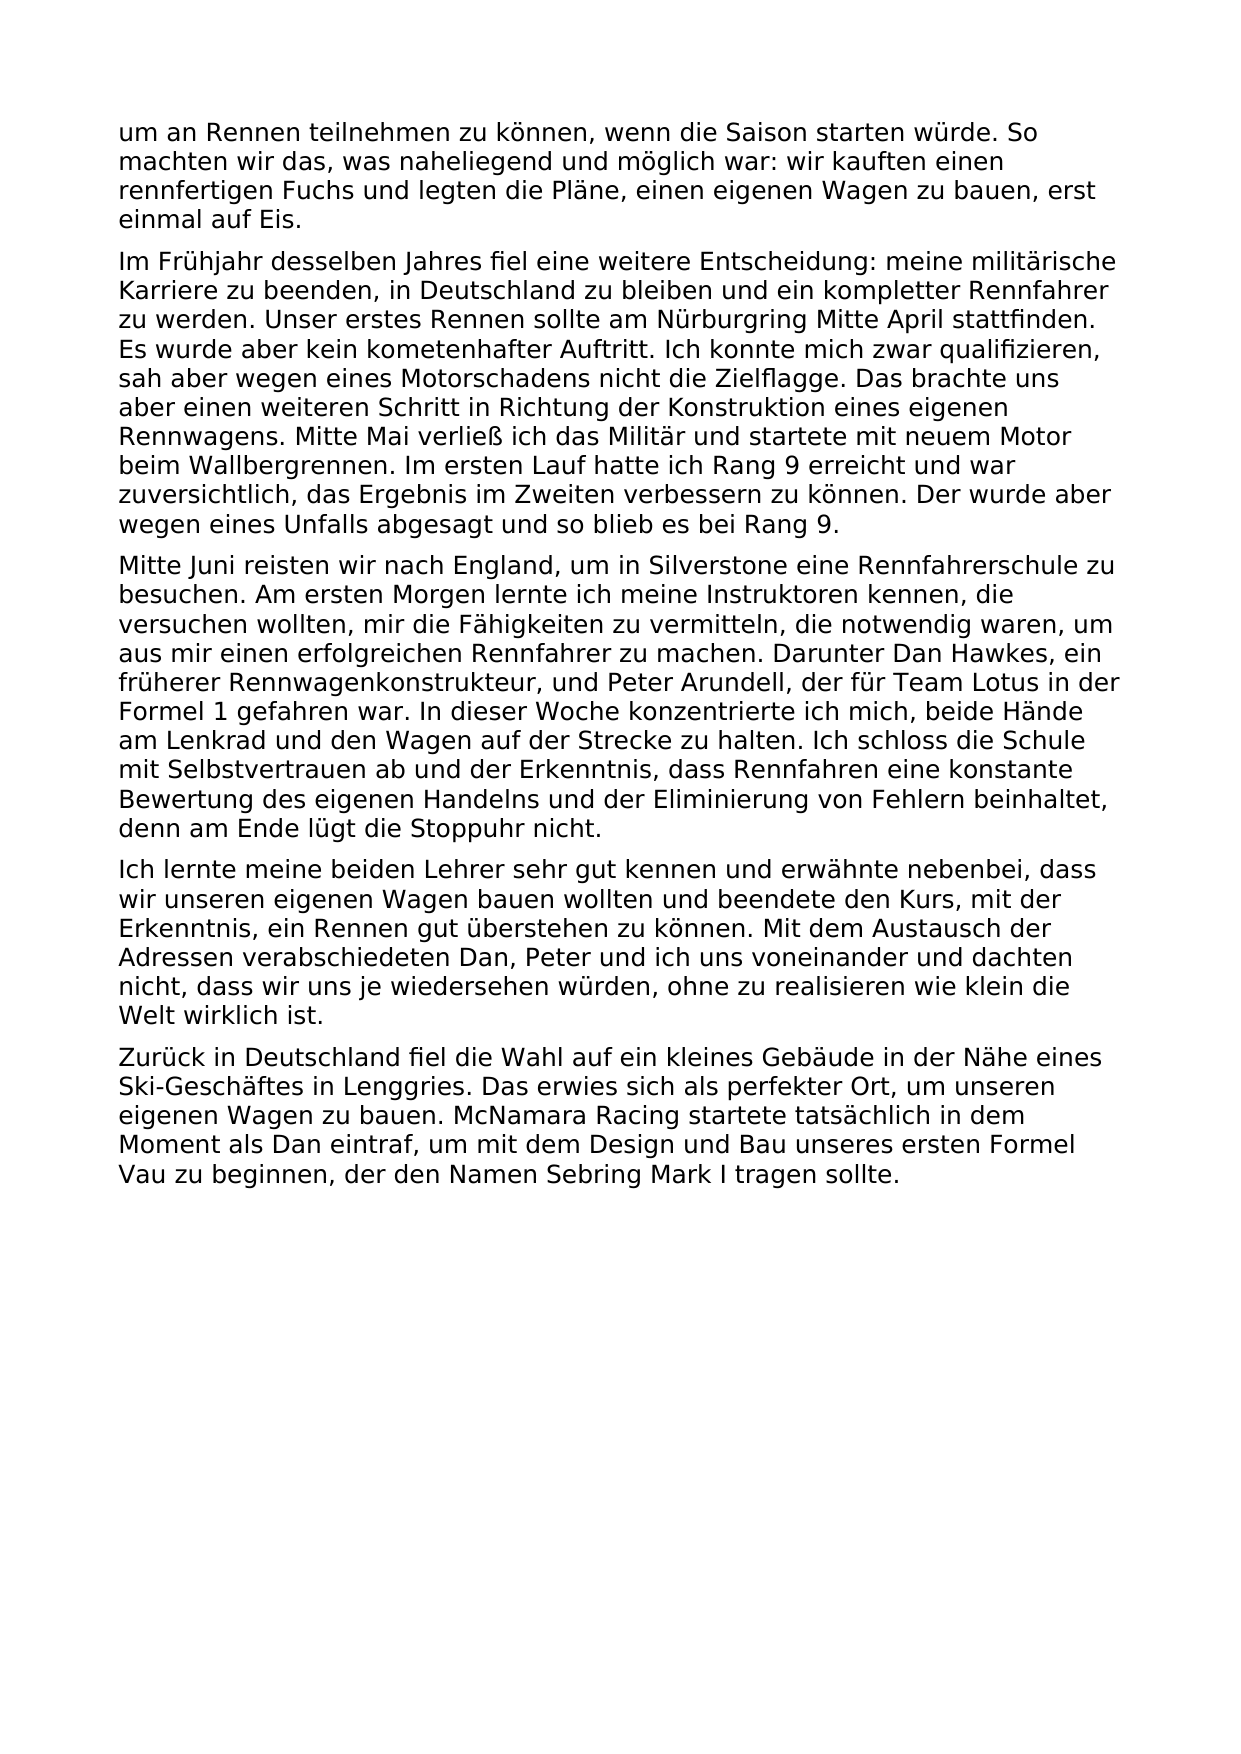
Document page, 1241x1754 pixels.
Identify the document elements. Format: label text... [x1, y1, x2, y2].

text Zurück in Deutschland fiel die Wahl auf ein kleines Gebäude in der Nähe eines Ski-Geschäftes in Lenggries. Das erwies sich als perfekter Ort, um unseren eigenen Wagen zu bauen. McNamara Racing startete tatsächlich in dem Moment als Dan eintraf, um mit dem Design und Bau unseres ersten Formel Vau zu beginnen, der den Namen Sebring Mark I tragen sollte. [118, 1043, 1122, 1189]
text Mitte Juni reisten wir nach England, um in Silverstone eine Rennfahrerschule zu besuchen. Am ersten Morgen lernte ich meine Instruktoren kennen, die versuchen wollten, mir die Fähigkeiten zu vermitteln, die notwendig waren, um aus mir einen erfolgreichen Rennfahrer zu machen. Darunter Dan Hawkes, ein früherer Rennwagenkonstrukteur, und Peter Arundell, der für Team Lotus in der Formel 1 gefahren war. In dieser Woche konzentrierte ich mich, beide Hände am Lenkrad und den Wagen auf der Strecke zu halten. Ich schloss die Schule mit Selbstvertrauen ab und der Erkenntnis, dass Rennfahren eine konstante Bewertung des eigenen Handelns und der Eliminierung von Fehlern beinhaltet, denn am Ende lügt die Stoppuhr nicht. [118, 551, 1122, 843]
text um an Rennen teilnehmen zu können, wenn die Saison starten würde. So machten wir das, was naheliegend und möglich war: wir kauften einen rennfertigen Fuchs und legten die Pläne, einen eigenen Wagen zu bauen, erst einmal auf Eis. [118, 118, 1122, 235]
text Im Frühjahr desselben Jahres fiel eine weitere Entscheidung: meine militärische Karriere zu beenden, in Deutschland zu bleiben und ein kompletter Rennfahrer zu werden. Unser erstes Rennen sollte am Nürburgring Mitte April stattfinden. Es wurde aber kein kometenhafter Auftritt. Ich konnte mich zwar qualifizieren, sah aber wegen eines Motorschadens nicht die Zielflagge. Das brachte uns aber einen weiteren Schritt in Richtung der Konstruktion eines eigenen Rennwagens. Mitte Mai verließ ich das Militär und startete mit neuem Motor beim Wallbergrennen. Im ersten Lauf hatte ich Rang 9 erreicht und war zuversichtlich, das Ergebnis im Zweiten verbessern zu können. Der wurde aber wegen eines Unfalls abgesagt und so blieb es bei Rang 9. [118, 247, 1122, 539]
text Ich lernte meine beiden Lehrer sehr gut kennen und erwähnte nebenbei, dass wir unseren eigenen Wagen bauen wollten und beendete den Kurs, mit der Erkenntnis, ein Rennen gut überstehen zu können. Mit dem Austausch der Adressen verabschiedeten Dan, Peter und ich uns voneinander und dachten nicht, dass wir uns je wiedersehen würden, ohne zu realisieren wie klein die Welt wirklich ist. [118, 856, 1122, 1031]
